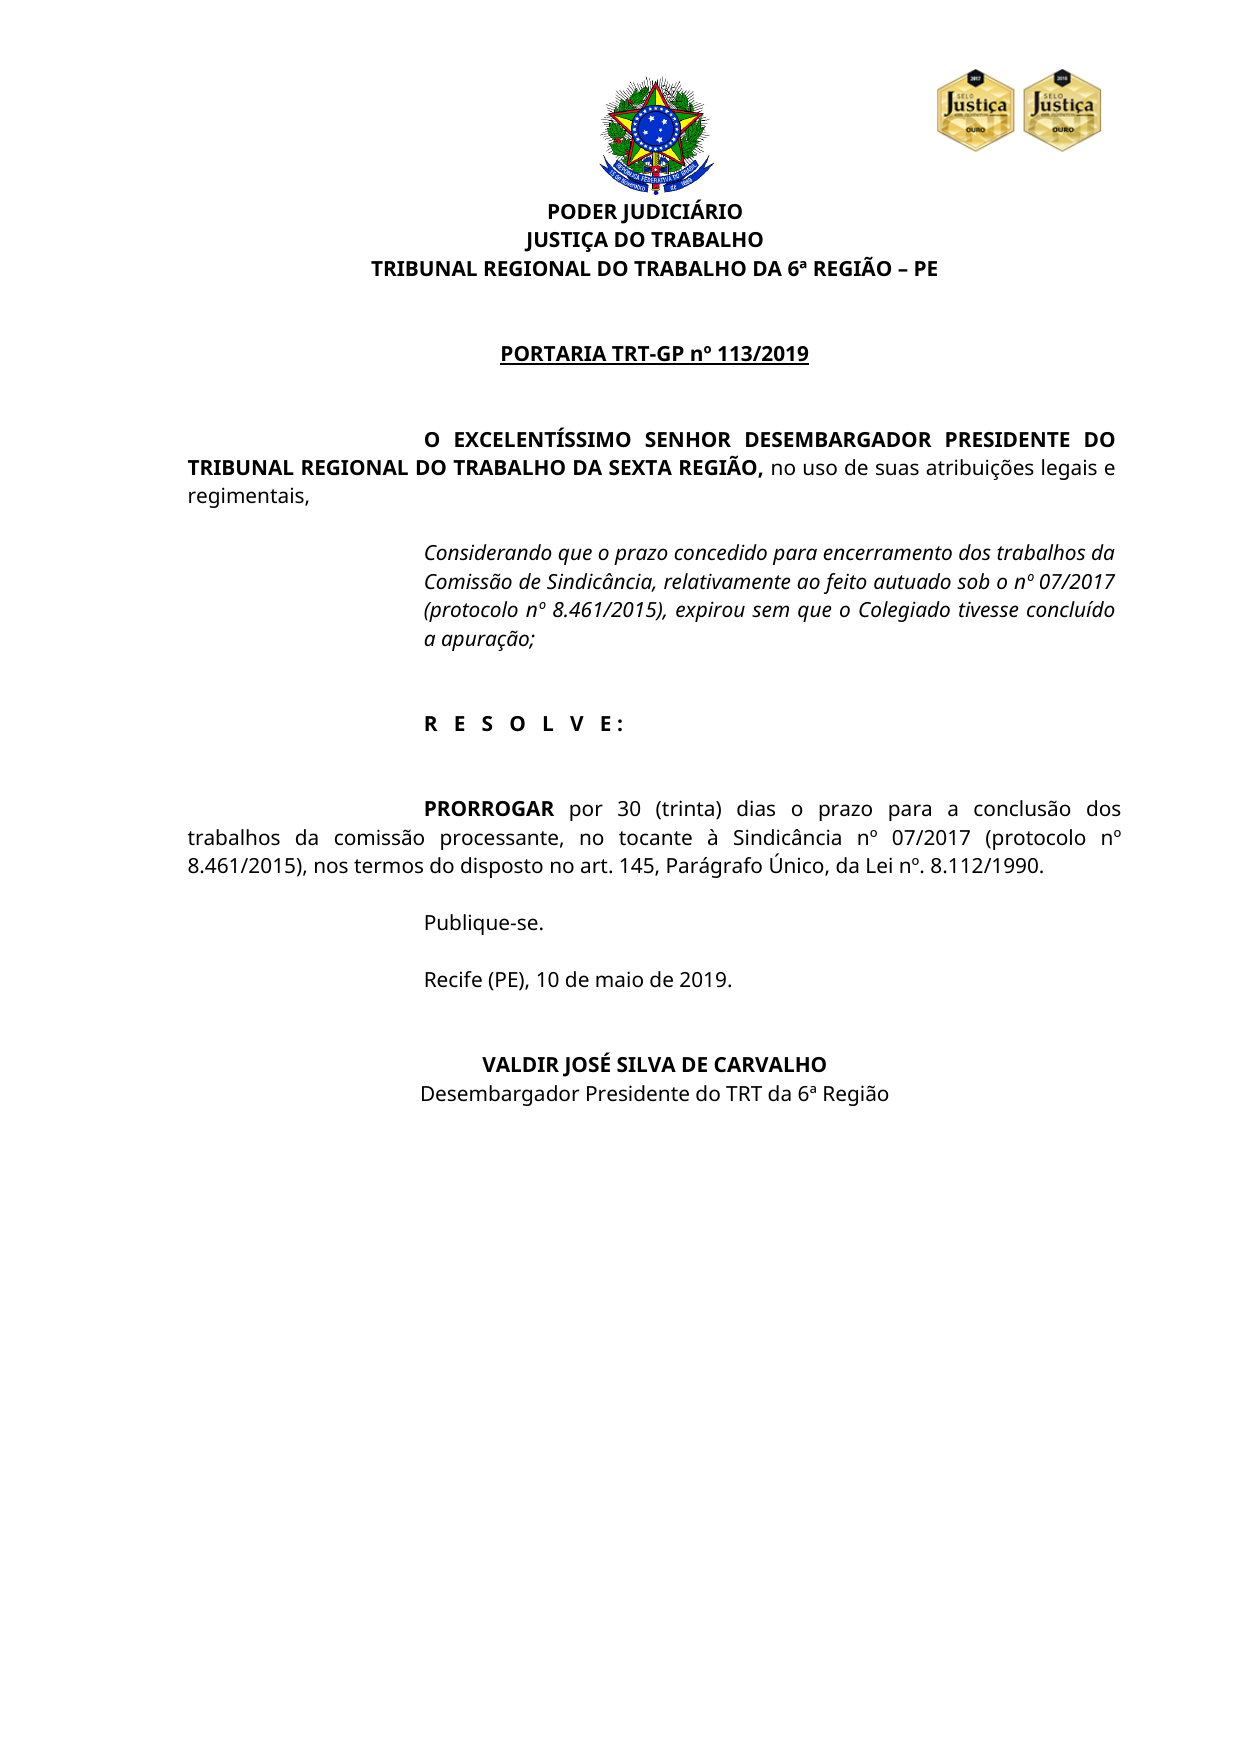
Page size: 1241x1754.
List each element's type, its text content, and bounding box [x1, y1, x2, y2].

picture [593, 73, 717, 197]
picture [937, 67, 1115, 158]
text R E S O L V E : [187, 709, 1122, 737]
text Desembargador Presidente do TRT da 6ª Região [187, 1079, 1122, 1107]
text VALDIR JOSÉ SILVA DE CARVALHO [187, 1050, 1122, 1079]
text Considerando que o prazo concedido para encerramento dos trabalhos da Comissão de Sindicância, relativamente ao feito autuado sob o nº 07/2017 (protocolo nº 8.461/2015), expirou sem que o Colegiado tivesse concluído a apuração; [423, 538, 1116, 652]
text PRORROGAR por 30 (trinta) dias o prazo para a conclusão dos trabalhos da comissão processante, no tocante à Sindicância nº 07/2017 (protocolo nº 8.461/2015), nos termos do disposto no art. 145, Parágrafo Único, da Lei nº. 8.112/1990. [187, 794, 1122, 880]
text Publique-se. [187, 908, 1122, 937]
text Recife (PE), 10 de maio de 2019. [187, 965, 1122, 993]
text PORTARIA TRT-GP nº 113/2019 [187, 339, 1122, 368]
text O EXCELENTÍSSIMO SENHOR DESEMBARGADOR PRESIDENTE DO TRIBUNAL REGIONAL DO TRABALHO DA SEXTA REGIÃO, no uso de suas atribuições legais e regimentais, [187, 425, 1116, 510]
